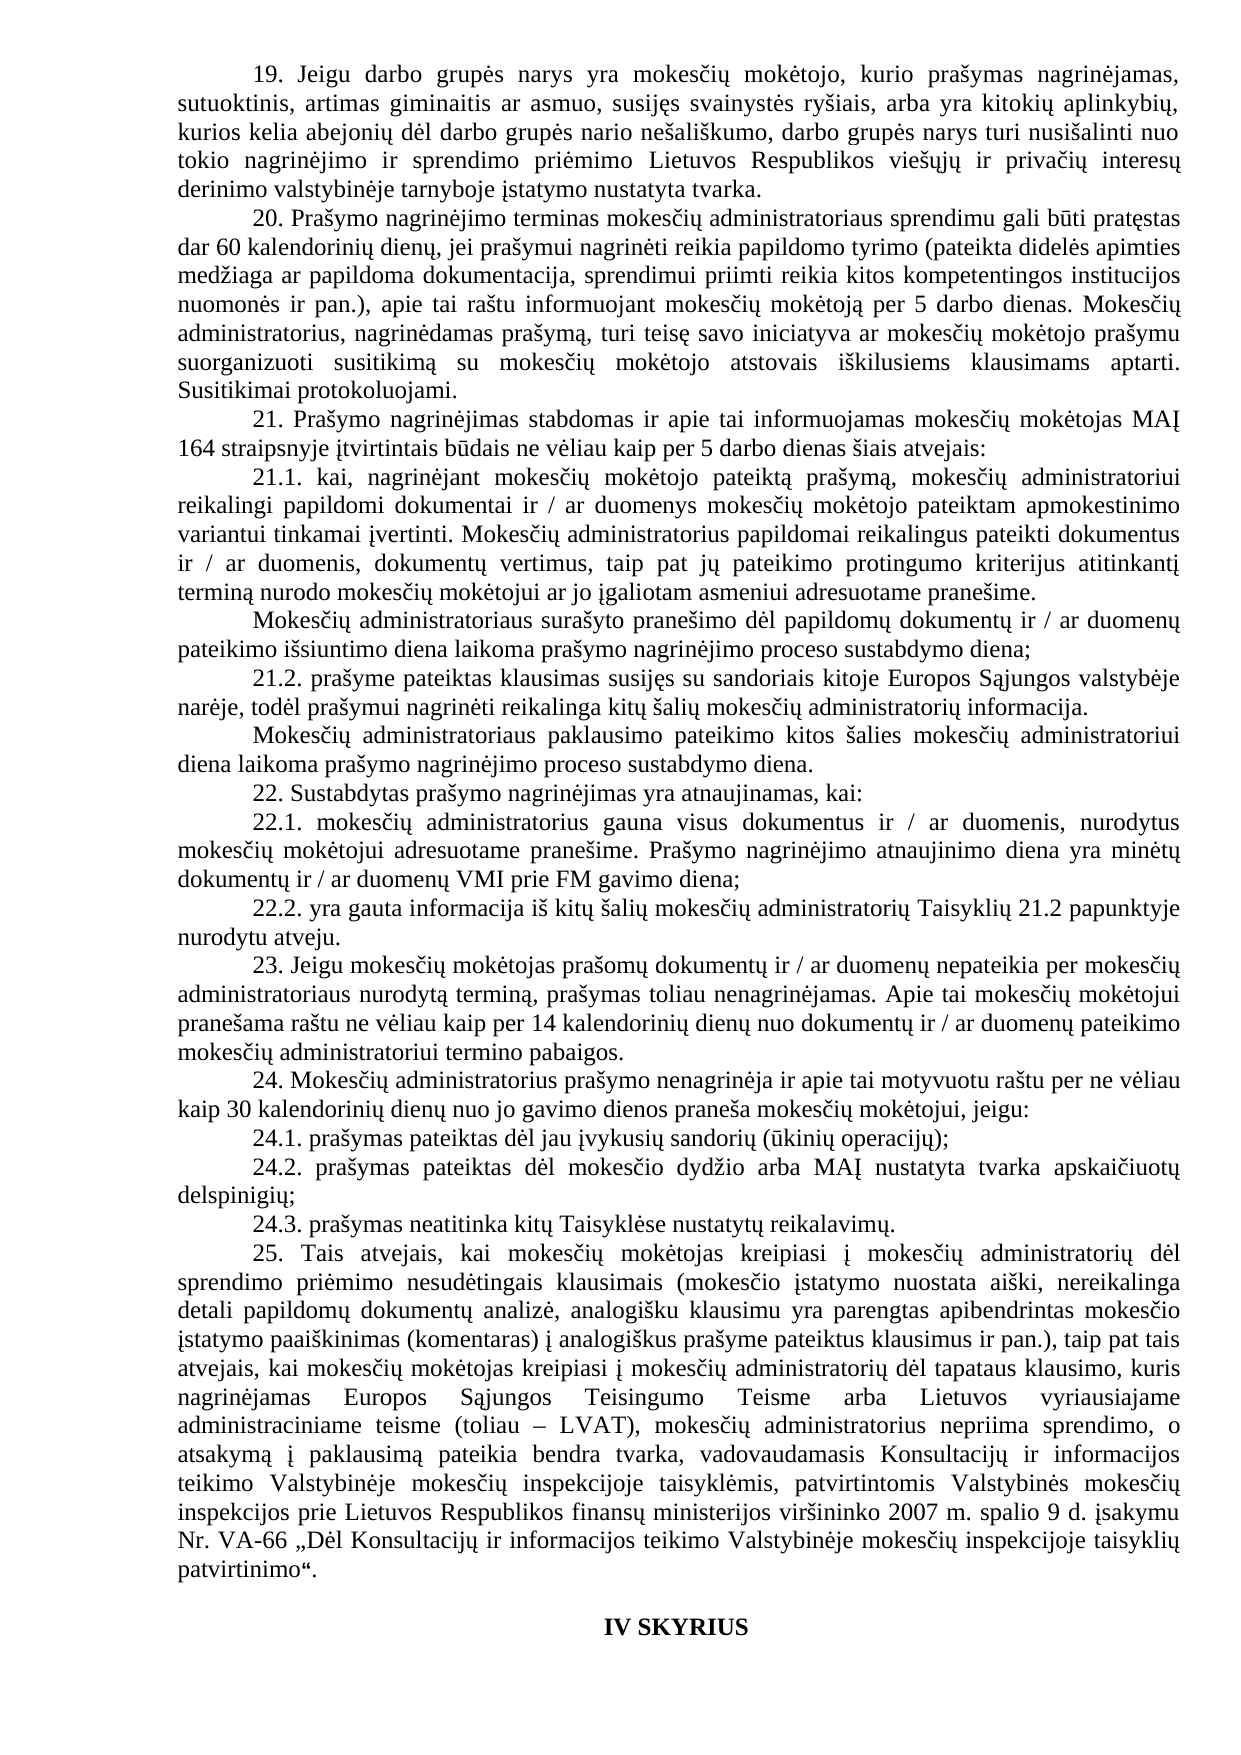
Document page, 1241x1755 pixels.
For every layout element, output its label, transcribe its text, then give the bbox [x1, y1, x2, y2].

text Mokesčių administratoriaus surašyto pranešimo dėl papildomų dokumentų ir / ar duomenų pateikimo išsiuntimo diena laikoma prašymo nagrinėjimo proceso sustabdymo diena; [177, 605, 1181, 663]
text Mokesčių administratoriaus paklausimo pateikimo kitos šalies mokesčių administratoriui diena laikoma prašymo nagrinėjimo proceso sustabdymo diena. [177, 720, 1181, 778]
text 24.3. prašymas neatitinka kitų Taisyklėse nustatytų reikalavimų. [177, 1209, 1181, 1238]
text 19. Jeigu darbo grupės narys yra mokesčių mokėtojo, kurio prašymas nagrinėjamas, sutuoktinis, artimas giminaitis ar asmuo, susijęs svainystės ryšiais, arba yra kitokių aplinkybių, kurios kelia abejonių dėl darbo grupės nario nešališkumo, darbo grupės narys turi nusišalinti nuo tokio nagrinėjimo ir sprendimo priėmimo Lietuvos Respublikos viešųjų ir privačių interesų derinimo valstybinėje tarnyboje įstatymo nustatyta tvarka. [177, 59, 1181, 203]
text IV SKYRIUS [177, 1612, 1181, 1640]
text 21.2. prašyme pateiktas klausimas susijęs su sandoriais kitoje Europos Sąjungos valstybėje narėje, todėl prašymui nagrinėti reikalinga kitų šalių mokesčių administratorių informacija. [177, 663, 1181, 720]
text 25. Tais atvejais, kai mokesčių mokėtojas kreipiasi į mokesčių administratorių dėl sprendimo priėmimo nesudėtingais klausimais (mokesčio įstatymo nuostata aiški, nereikalinga detali papildomų dokumentų analizė, analogišku klausimu yra parengtas apibendrintas mokesčio įstatymo paaiškinimas (komentaras) į analogiškus prašyme pateiktus klausimus ir pan.), taip pat tais atvejais, kai mokesčių mokėtojas kreipiasi į mokesčių administratorių dėl tapataus klausimo, kuris nagrinėjamas Europos Sąjungos Teisingumo Teisme arba Lietuvos vyriausiajame administraciniame teisme (toliau – LVAT), mokesčių administratorius nepriima sprendimo, o atsakymą į paklausimą pateikia bendra tvarka, vadovaudamasis Konsultacijų ir informacijos teikimo Valstybinėje mokesčių inspekcijoje taisyklėmis, patvirtintomis Valstybinės mokesčių inspekcijos prie Lietuvos Respublikos finansų ministerijos viršininko 2007 m. spalio 9 d. įsakymu Nr. VA-66 „Dėl Konsultacijų ir informacijos teikimo Valstybinėje mokesčių inspekcijoje taisyklių patvirtinimo“. [177, 1238, 1181, 1583]
text 21.1. kai, nagrinėjant mokesčių mokėtojo pateiktą prašymą, mokesčių administratoriui reikalingi papildomi dokumentai ir / ar duomenys mokesčių mokėtojo pateiktam apmokestinimo variantui tinkamai įvertinti. Mokesčių administratorius papildomai reikalingus pateikti dokumentus ir / ar duomenis, dokumentų vertimus, taip pat jų pateikimo protingumo kriterijus atitinkantį terminą nurodo mokesčių mokėtojui ar jo įgaliotam asmeniui adresuotame pranešime. [177, 462, 1181, 605]
text 24.2. prašymas pateiktas dėl mokesčio dydžio arba MAĮ nustatyta tvarka apskaičiuotų delspinigių; [177, 1152, 1181, 1209]
text 22.1. mokesčių administratorius gauna visus dokumentus ir / ar duomenis, nurodytus mokesčių mokėtojui adresuotame pranešime. Prašymo nagrinėjimo atnaujinimo diena yra minėtų dokumentų ir / ar duomenų VMI prie FM gavimo diena; [177, 807, 1181, 893]
text 23. Jeigu mokesčių mokėtojas prašomų dokumentų ir / ar duomenų nepateikia per mokesčių administratoriaus nurodytą terminą, prašymas toliau nenagrinėjamas. Apie tai mokesčių mokėtojui pranešama raštu ne vėliau kaip per 14 kalendorinių dienų nuo dokumentų ir / ar duomenų pateikimo mokesčių administratoriui termino pabaigos. [177, 950, 1181, 1065]
text 22.2. yra gauta informacija iš kitų šalių mokesčių administratorių Taisyklių 21.2 papunktyje nurodytu atveju. [177, 893, 1181, 950]
text 24. Mokesčių administratorius prašymo nenagrinėja ir apie tai motyvuotu raštu per ne vėliau kaip 30 kalendorinių dienų nuo jo gavimo dienos praneša mokesčių mokėtojui, jeigu: [177, 1065, 1181, 1123]
text 24.1. prašymas pateiktas dėl jau įvykusių sandorių (ūkinių operacijų); [177, 1123, 1181, 1152]
text 21. Prašymo nagrinėjimas stabdomas ir apie tai informuojamas mokesčių mokėtojas MAĮ 164 straipsnyje įtvirtintais būdais ne vėliau kaip per 5 darbo dienas šiais atvejais: [177, 404, 1181, 462]
text 20. Prašymo nagrinėjimo terminas mokesčių administratoriaus sprendimu gali būti pratęstas dar 60 kalendorinių dienų, jei prašymui nagrinėti reikia papildomo tyrimo (pateikta didelės apimties medžiaga ar papildoma dokumentacija, sprendimui priimti reikia kitos kompetentingos institucijos nuomonės ir pan.), apie tai raštu informuojant mokesčių mokėtoją per 5 darbo dienas. Mokesčių administratorius, nagrinėdamas prašymą, turi teisę savo iniciatyva ar mokesčių mokėtojo prašymu suorganizuoti susitikimą su mokesčių mokėtojo atstovais iškilusiems klausimams aptarti. Susitikimai protokoluojami. [177, 203, 1181, 404]
text 22. Sustabdytas prašymo nagrinėjimas yra atnaujinamas, kai: [177, 778, 1181, 807]
